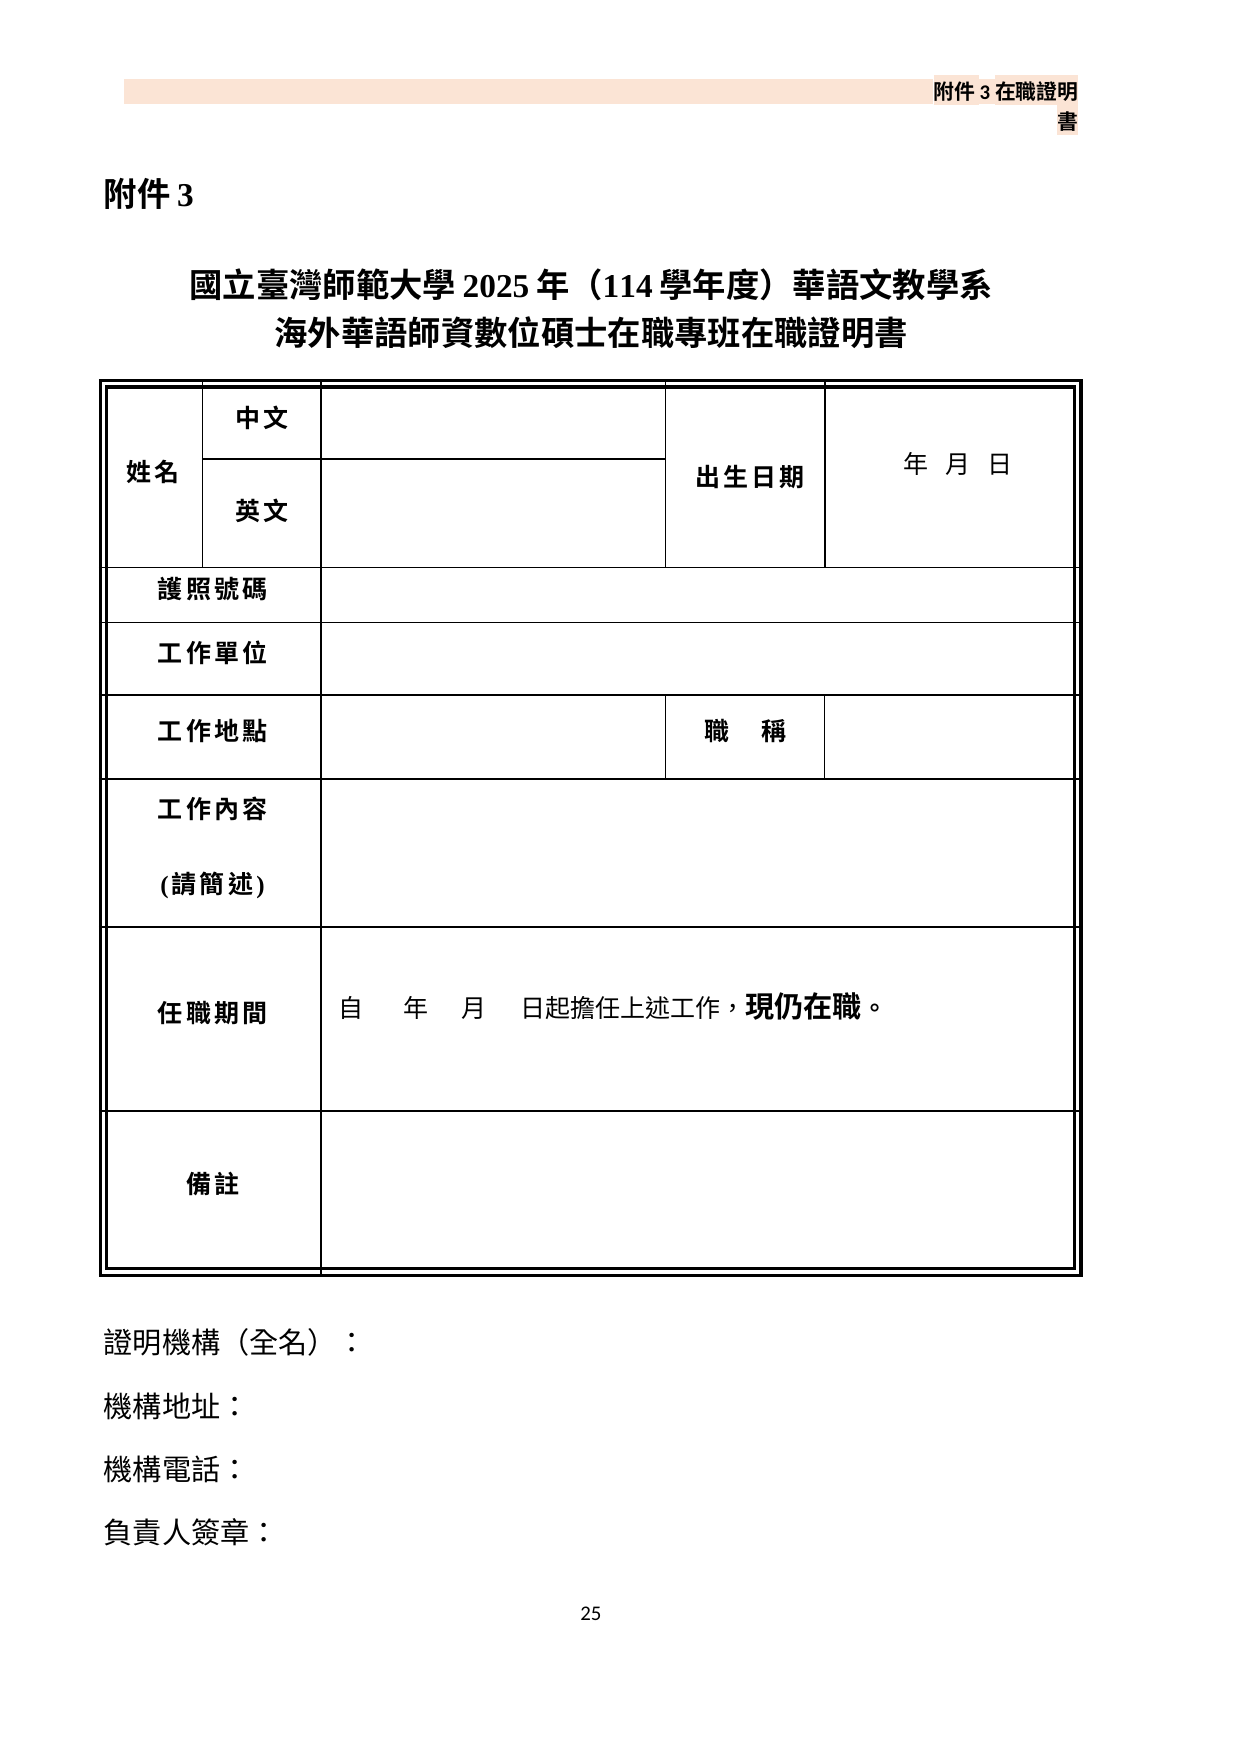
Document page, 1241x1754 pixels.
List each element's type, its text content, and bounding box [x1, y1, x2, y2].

table_cell [322, 460, 665, 566]
table_cell [322, 696, 665, 778]
table_header [322, 389, 665, 458]
table_cell 工作內容 (請簡述) [108, 780, 320, 926]
text 證明機構（全名）： [103, 1320, 1078, 1362]
table_header 中文 [203, 389, 320, 458]
table_header 姓名 [104, 382, 202, 566]
table_cell [322, 568, 1073, 621]
text 機構電話： [103, 1447, 1078, 1489]
table_cell 護照號碼 [108, 568, 320, 621]
table_cell 工作單位 [108, 623, 320, 694]
text 海外華語師資數位碩士在職專班在職證明書 [103, 307, 1078, 355]
table_cell [322, 1112, 1073, 1267]
table_header 出生日期 [666, 389, 824, 566]
table_cell 自 年 月 日起擔任上述工作，現仍在職。 [322, 928, 1073, 1110]
text 機構地址： [103, 1383, 1078, 1426]
table_header 年 月 日 [826, 382, 1078, 566]
table_cell 任職期間 [108, 928, 320, 1110]
table_cell [322, 780, 1073, 926]
table_cell [322, 623, 1073, 694]
text 負責人簽章： [103, 1510, 1078, 1552]
table_cell [825, 696, 1073, 778]
subtitle 附件3 [103, 168, 1078, 216]
table_cell 工作地點 [108, 696, 320, 778]
text 國立臺灣師範大學2025年（114學年度）華語文教學系 [103, 259, 1078, 307]
table_cell 職 稱 [666, 696, 824, 778]
table_cell 英文 [203, 460, 320, 566]
table_cell 備註 [108, 1112, 320, 1267]
